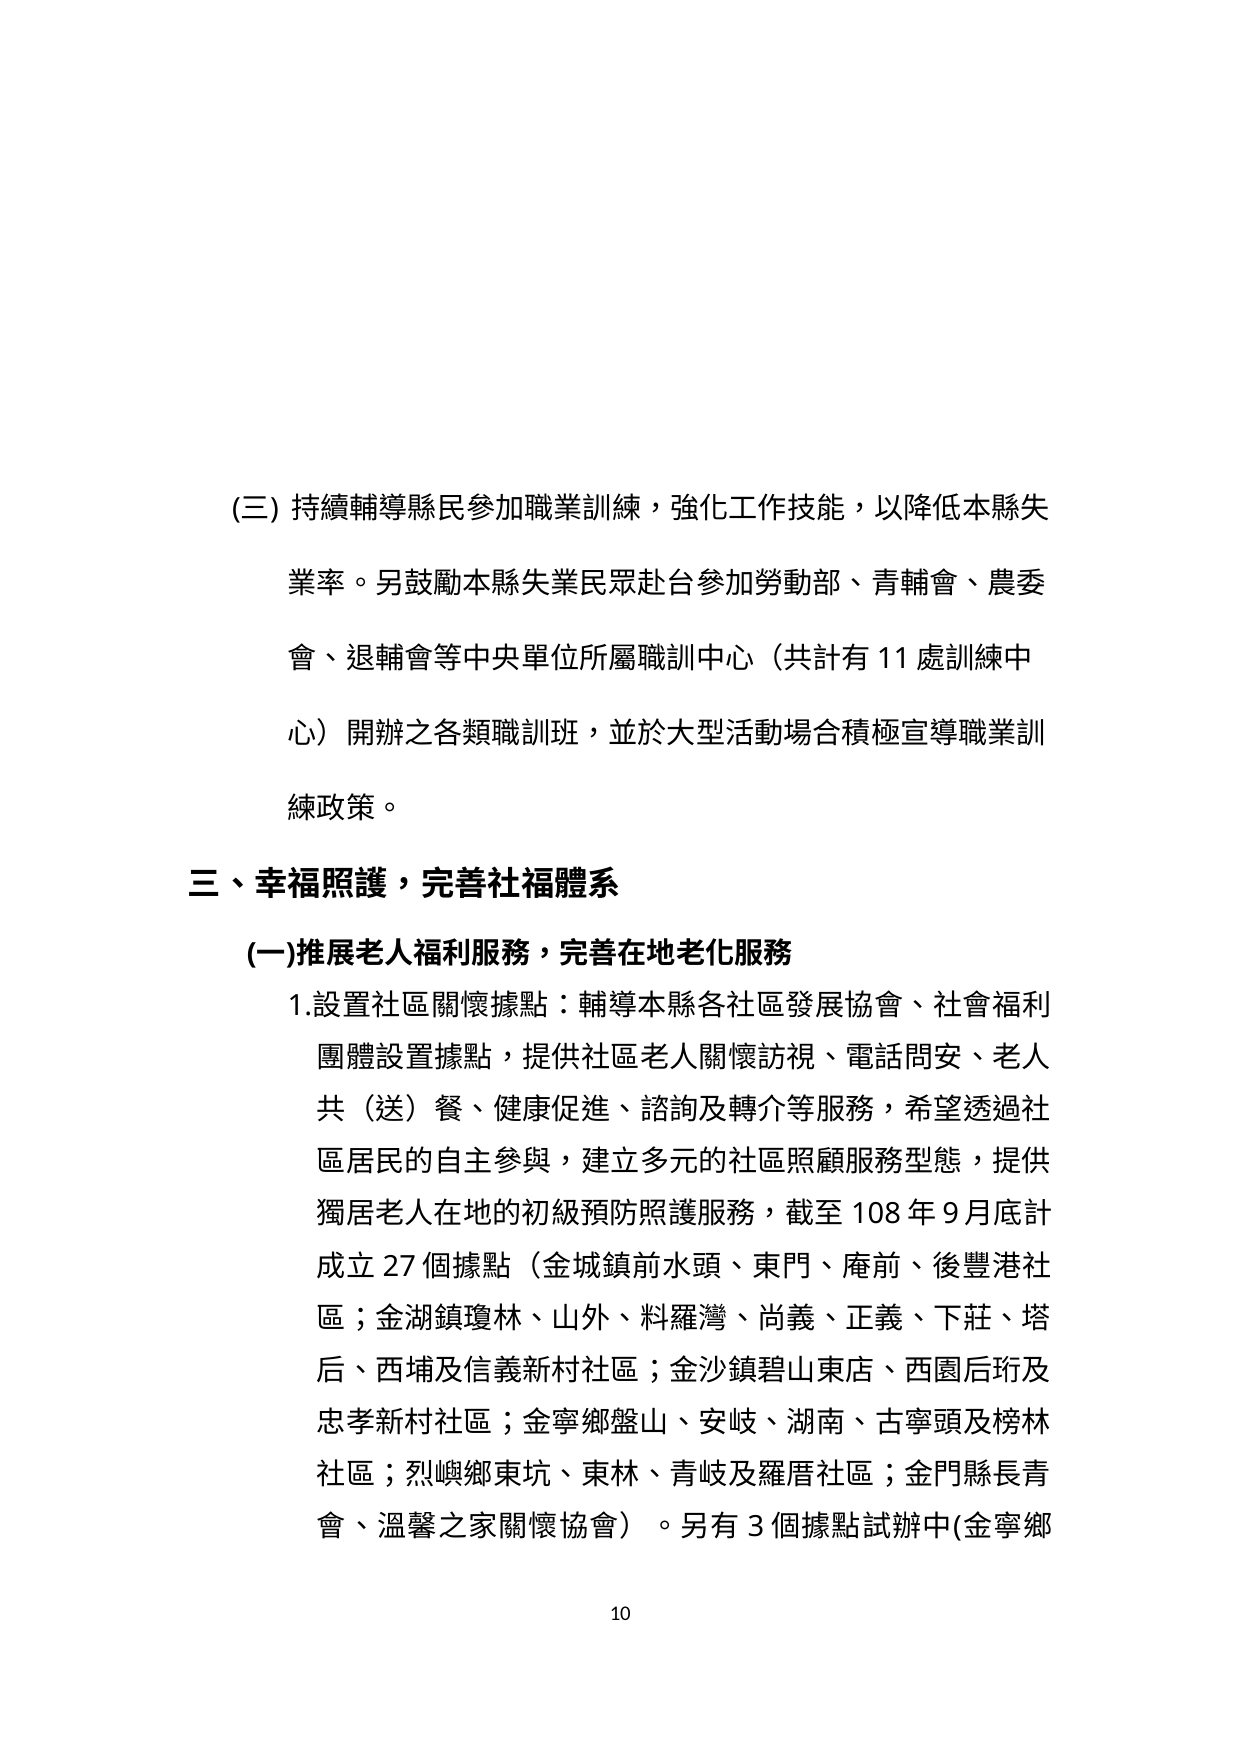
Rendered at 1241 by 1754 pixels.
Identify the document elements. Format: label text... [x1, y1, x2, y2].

list 持續輔導縣民參加職業訓練，強化工作技能，以降低本縣失 [232, 462, 1053, 537]
text 1.設置社區關懷據點：輔導本縣各社區發展協會、社會福利團體設置據點，提供社區老人關懷訪視、電話問安、老人共（送）餐、健康促進、諮詢及轉介等服務，希望透過社區居民的自主參與，建立多元的社區照顧服務型態，提供獨居老人在地的初級預防照護服務，截至108年9月底計成立27個據點（金城鎮前水頭、東門、庵前、後豐港社區；金湖鎮瓊林、山外、料羅灣、尚義、正義、下莊、塔后、西埔及信義新村社區；金沙鎮碧山東店、西園后珩及忠孝新村社區；金寧鄉盤山、安岐、湖南、古寧頭及榜林社區；烈嶼鄉東坑、東林、青岐及羅厝社區；金門縣長青會、溫馨之家關懷協會）。另有3個據點試辦中(金寧鄉 [287, 974, 1053, 1547]
list 推展老人福利服務，完善在地老化服務 [247, 922, 1053, 974]
text 三、幸福照護，完善社福體系 [187, 837, 1053, 912]
text 業率。另鼓勵本縣失業民眾赴台參加勞動部、青輔會、農委會、退輔會等中央單位所屬職訓中心（共計有11處訓練中心）開辦之各類職訓班，並於大型活動場合積極宣導職業訓練政策。 [287, 537, 1053, 837]
